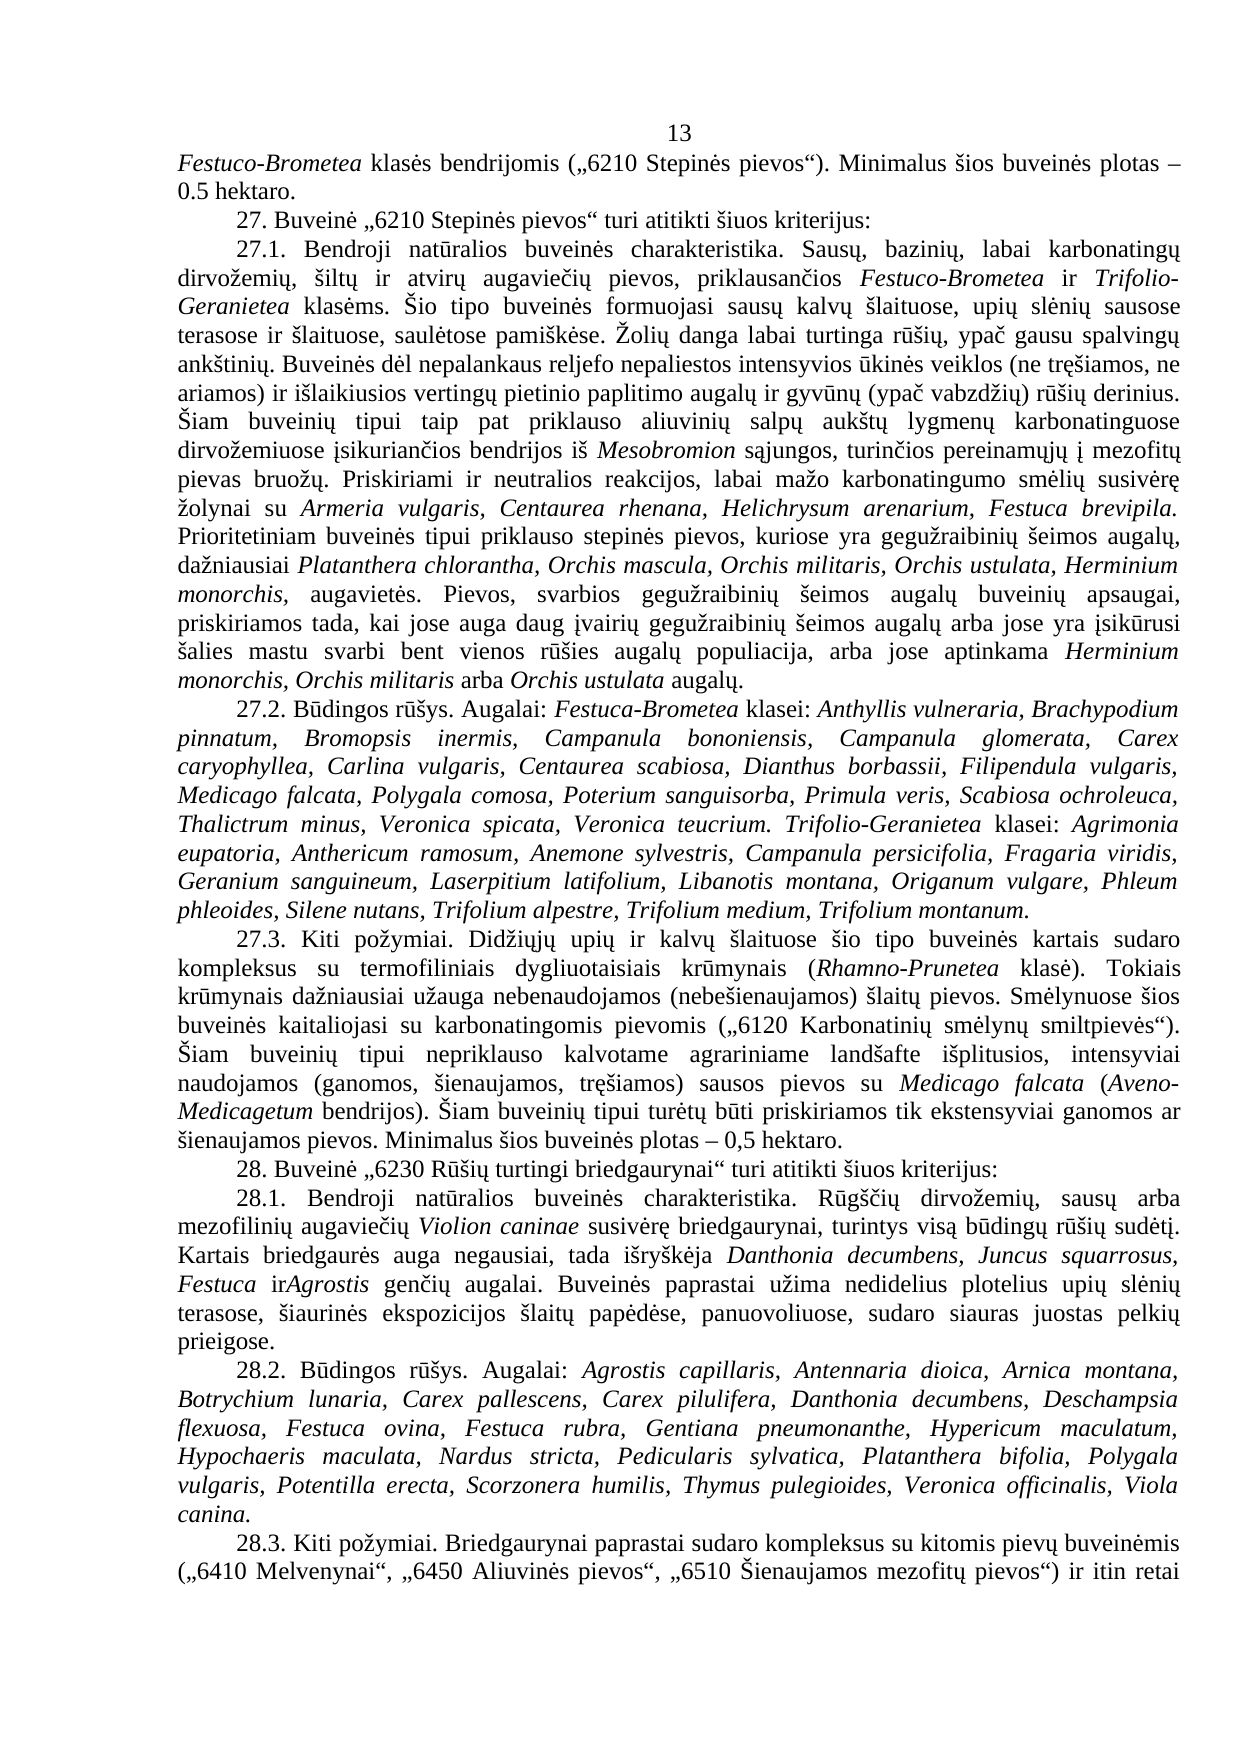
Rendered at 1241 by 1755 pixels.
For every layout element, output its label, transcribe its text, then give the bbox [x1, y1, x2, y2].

text 28.1. Bendroji natūralios buveinės charakteristika. Rūgščių dirvožemių, sausų arba mezofilinių augaviečių Violion caninae susivėrę briedgaurynai, turintys visą būdingų rūšių sudėtį. Kartais briedgaurės auga negausiai, tada išryškėja Danthonia decumbens, Juncus squarrosus, Festuca irAgrostis genčių augalai. Buveinės paprastai užima nedidelius plotelius upių slėnių terasose, šiaurinės ekspozicijos šlaitų papėdėse, panuovoliuose, sudaro siauras juostas pelkių prieigose. [177, 1183, 1181, 1355]
text 27.2. Būdingos rūšys. Augalai: Festuca-Brometea klasei: Anthyllis vulneraria, Brachypodium pinnatum, Bromopsis inermis, Campanula bononiensis, Campanula glomerata, Carex caryophyllea, Carlina vulgaris, Centaurea scabiosa, Dianthus borbassii, Filipendula vulgaris, Medicago falcata, Polygala comosa, Poterium sanguisorba, Primula veris, Scabiosa ochroleuca, Thalictrum minus, Veronica spicata, Veronica teucrium. Trifolio-Geranietea klasei: Agrimonia eupatoria, Anthericum ramosum, Anemone sylvestris, Campanula persicifolia, Fragaria viridis, Geranium sanguineum, Laserpitium latifolium, Libanotis montana, Origanum vulgare, Phleum phleoides, Silene nutans, Trifolium alpestre, Trifolium medium, Trifolium montanum. [177, 694, 1181, 924]
text 28. Buveinė „6230 Rūšių turtingi briedgaurynai“ turi atitikti šiuos kriterijus: [177, 1154, 1181, 1183]
text 27.3. Kiti požymiai. Didžiųjų upių ir kalvų šlaituose šio tipo buveinės kartais sudaro kompleksus su termofiliniais dygliuotaisiais krūmynais (Rhamno-Prunetea klasė). Tokiais krūmynais dažniausiai užauga nebenaudojamos (nebešienaujamos) šlaitų pievos. Smėlynuose šios buveinės kaitaliojasi su karbonatingomis pievomis („6120 Karbonatinių smėlynų smiltpievės“). Šiam buveinių tipui nepriklauso kalvotame agrariniame landšafte išplitusios, intensyviai naudojamos (ganomos, šienaujamos, tręšiamos) sausos pievos su Medicago falcata (Aveno-Medicagetum bendrijos). Šiam buveinių tipui turėtų būti priskiriamos tik ekstensyviai ganomos ar šienaujamos pievos. Minimalus šios buveinės plotas – 0,5 hektaro. [177, 924, 1181, 1154]
text 28.3. Kiti požymiai. Briedgaurynai paprastai sudaro kompleksus su kitomis pievų buveinėmis („6410 Melvenynai“, „6450 Aliuvinės pievos“, „6510 Šienaujamos mezofitų pievos“) ir itin retai [177, 1528, 1181, 1585]
text 27.1. Bendroji natūralios buveinės charakteristika. Sausų, bazinių, labai karbonatingų dirvožemių, šiltų ir atvirų augaviečių pievos, priklausančios Festuco-Brometea ir Trifolio-Geranietea klasėms. Šio tipo buveinės formuojasi sausų kalvų šlaituose, upių slėnių sausose terasose ir šlaituose, saulėtose pamiškėse. Žolių danga labai turtinga rūšių, ypač gausu spalvingų ankštinių. Buveinės dėl nepalankaus reljefo nepaliestos intensyvios ūkinės veiklos (ne tręšiamos, ne ariamos) ir išlaikiusios vertingų pietinio paplitimo augalų ir gyvūnų (ypač vabzdžių) rūšių derinius. Šiam buveinių tipui taip pat priklauso aliuvinių salpų aukštų lygmenų karbonatinguose dirvožemiuose įsikuriančios bendrijos iš Mesobromion sąjungos, turinčios pereinamųjų į mezofitų pievas bruožų. Priskiriami ir neutralios reakcijos, labai mažo karbonatingumo smėlių susivėrę žolynai su Armeria vulgaris, Centaurea rhenana, Helichrysum arenarium, Festuca brevipila. Prioritetiniam buveinės tipui priklauso stepinės pievos, kuriose yra gegužraibinių šeimos augalų, dažniausiai Platanthera chlorantha, Orchis mascula, Orchis militaris, Orchis ustulata, Herminium monorchis, augavietės. Pievos, svarbios gegužraibinių šeimos augalų buveinių apsaugai, priskiriamos tada, kai jose auga daug įvairių gegužraibinių šeimos augalų arba jose yra įsikūrusi šalies mastu svarbi bent vienos rūšies augalų populiacija, arba jose aptinkama Herminium monorchis, Orchis militaris arba Orchis ustulata augalų. [177, 234, 1181, 694]
text 27. Buveinė „6210 Stepinės pievos“ turi atitikti šiuos kriterijus: [177, 205, 1181, 234]
text 28.2. Būdingos rūšys. Augalai: Agrostis capillaris, Antennaria dioica, Arnica montana, Botrychium lunaria, Carex pallescens, Carex pilulifera, Danthonia decumbens, Deschampsia flexuosa, Festuca ovina, Festuca rubra, Gentiana pneumonanthe, Hypericum maculatum, Hypochaeris maculata, Nardus stricta, Pedicularis sylvatica, Platanthera bifolia, Polygala vulgaris, Potentilla erecta, Scorzonera humilis, Thymus pulegioides, Veronica officinalis, Viola canina. [177, 1355, 1181, 1528]
text Festuco-Brometea klasės bendrijomis („6210 Stepinės pievos“). Minimalus šios buveinės plotas – 0.5 hektaro. [177, 148, 1181, 205]
